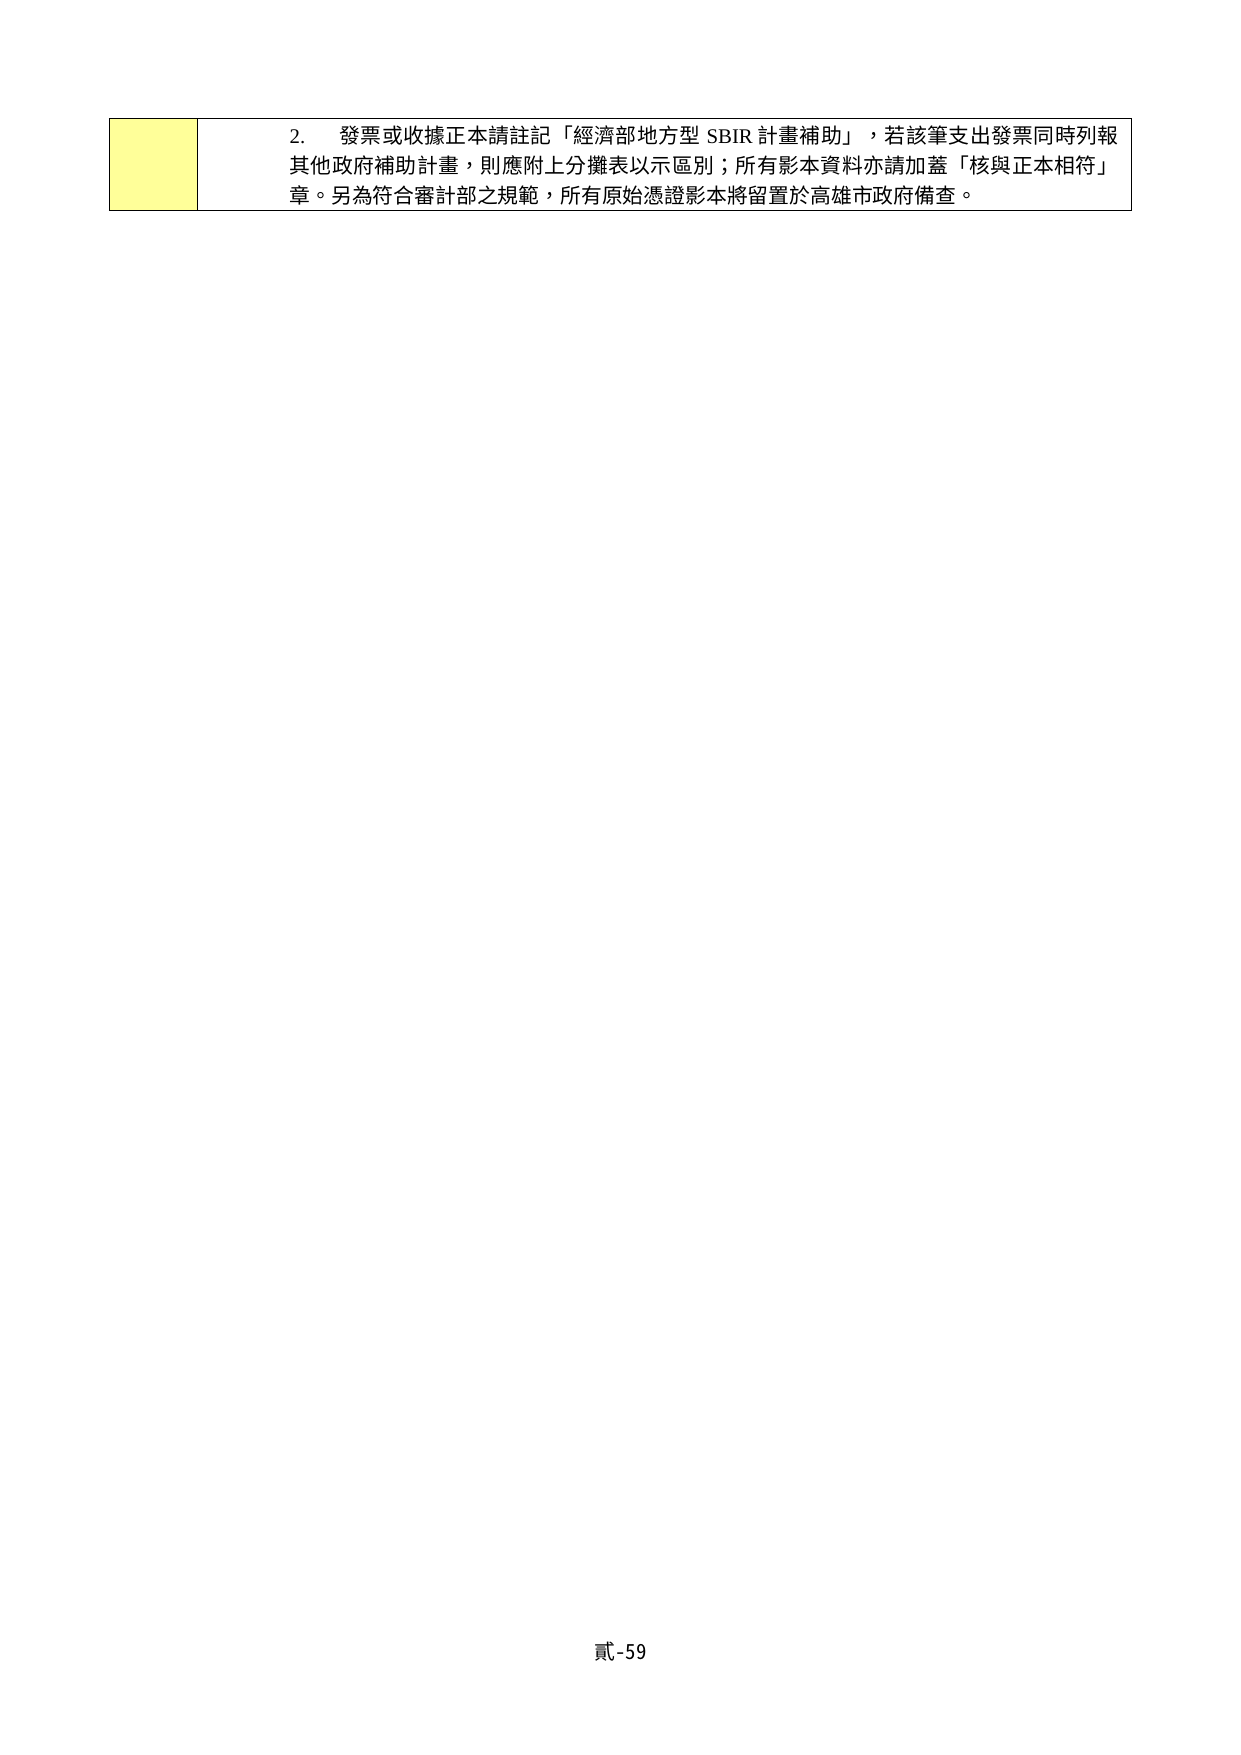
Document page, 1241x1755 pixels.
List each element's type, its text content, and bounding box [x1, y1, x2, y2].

table_cell [110, 119, 197, 210]
table_cell 實際第2期應撥付款之計算：【預算分配表中編列之第二期款】–【未動支須繳回經費（不含專戶利息）】=第2期應撥付款。 請領第2期款或繳回經費 若前項計算後之第2期應撥付款為正（尚有補助款餘額），則來函請領第2期款。 若第2期應撥付款為負，則應辦理經費繳回作業，匯款帳戶如下：銀行名稱：高雄銀行公庫部 戶名：高雄市政府經濟發展局促進產業發展基金收入專戶 帳號：102103161042 結案報告應於審查通過後，依高雄市政府函文通知，以綠色雲彩紙為封皮膠裝，並於書背註明計畫編號、計畫名稱及公司名稱。 結案報告含計畫報告及會計報告，相關附件（含會計相關支出憑證影本）應併同膠裝。 註：以下經濟部中小企業處規定事項請配合辦理 廠商執行本計畫各項費用之支出應檢具相關支出憑證(係為證明支付事實所取得之收據或統一發票)，其支出憑證日期均應在計畫執行期間內。 發票或收據正本請註記「經濟部地方型SBIR計畫補助」，若該筆支出發票同時列報其他政府補助計畫，則應附上分攤表以示區別；所有影本資料亦請加蓋「核與正本相符」章。另為符合審計部之規範，所有原始憑證影本將留置於高雄市政府備查。 [198, 119, 1131, 210]
